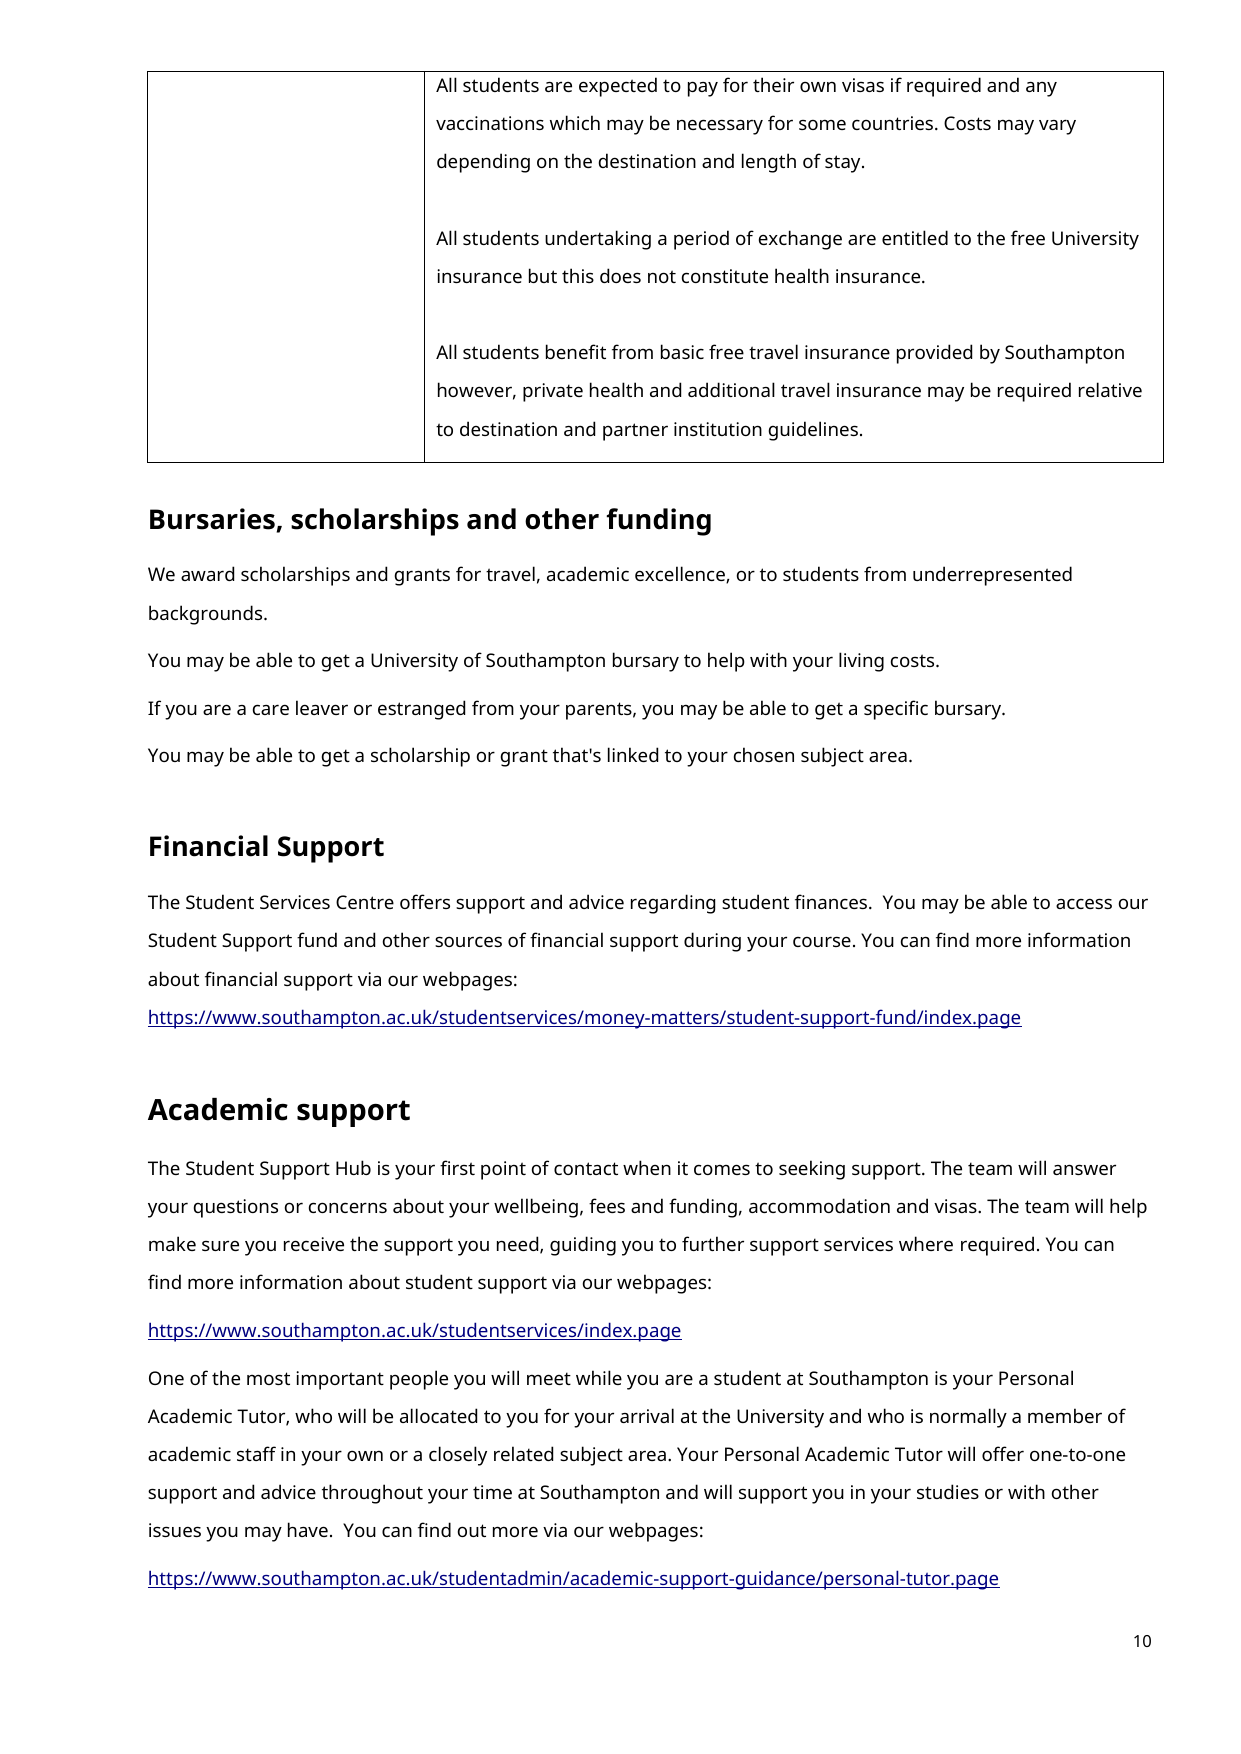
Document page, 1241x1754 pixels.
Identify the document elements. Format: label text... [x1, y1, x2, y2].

text We award scholarships and grants for travel, academic excellence, or to students from underrepresented backgrounds. [148, 562, 1152, 625]
subtitle Academic support [148, 1089, 1152, 1129]
table_cell All students are expected to pay for their own visas if required and any vaccinations which may be necessary for some countries. Costs may vary depending on the destination and length of stay. All students undertaking a period of exchange are entitled to the free University insurance but this does not constitute health insurance. All students benefit from basic free travel insurance provided by Southampton however, private health and additional travel insurance may be required relative to destination and partner institution guidelines. [425, 72, 1163, 462]
table_cell [148, 72, 424, 462]
subtitle Bursaries, scholarships and other funding [148, 500, 1152, 537]
subtitle Financial Support [148, 828, 1152, 865]
text One of the most important people you will meet while you are a student at Southampton is your Personal Academic Tutor, who will be allocated to you for your arrival at the University and who is normally a member of academic staff in your own or a closely related subject area. Your Personal Academic Tutor will offer one-to-one support and advice throughout your time at Southampton and will support you in your studies or with other issues you may have. You can find out more via our webpages: [148, 1365, 1152, 1543]
text The Student Services Centre offers support and advice regarding student finances. You may be able to access our Student Support fund and other sources of financial support during your course. You can find more information about financial support via our webpages: https://www.southampton.ac.uk/studentservices/money-matters/student-support-fund/index.page [148, 889, 1152, 1029]
text https://www.southampton.ac.uk/studentadmin/academic-support-guidance/personal-tutor.page [148, 1565, 1152, 1591]
text If you are a care leaver or estranged from your parents, you may be able to get a specific bursary. [148, 695, 1152, 721]
text https://www.southampton.ac.uk/studentservices/index.page [148, 1317, 1152, 1343]
text You may be able to get a University of Southampton bursary to help with your living costs. [148, 647, 1152, 673]
text You may be able to get a scholarship or grant that's linked to your chosen subject area. [148, 743, 1152, 768]
text The Student Support Hub is your first point of contact when it comes to seeking support. The team will answer your questions or concerns about your wellbeing, fees and funding, accommodation and visas. The team will help make sure you receive the support you need, guiding you to further support services where required. You can find more information about student support via our webpages: [148, 1155, 1152, 1295]
